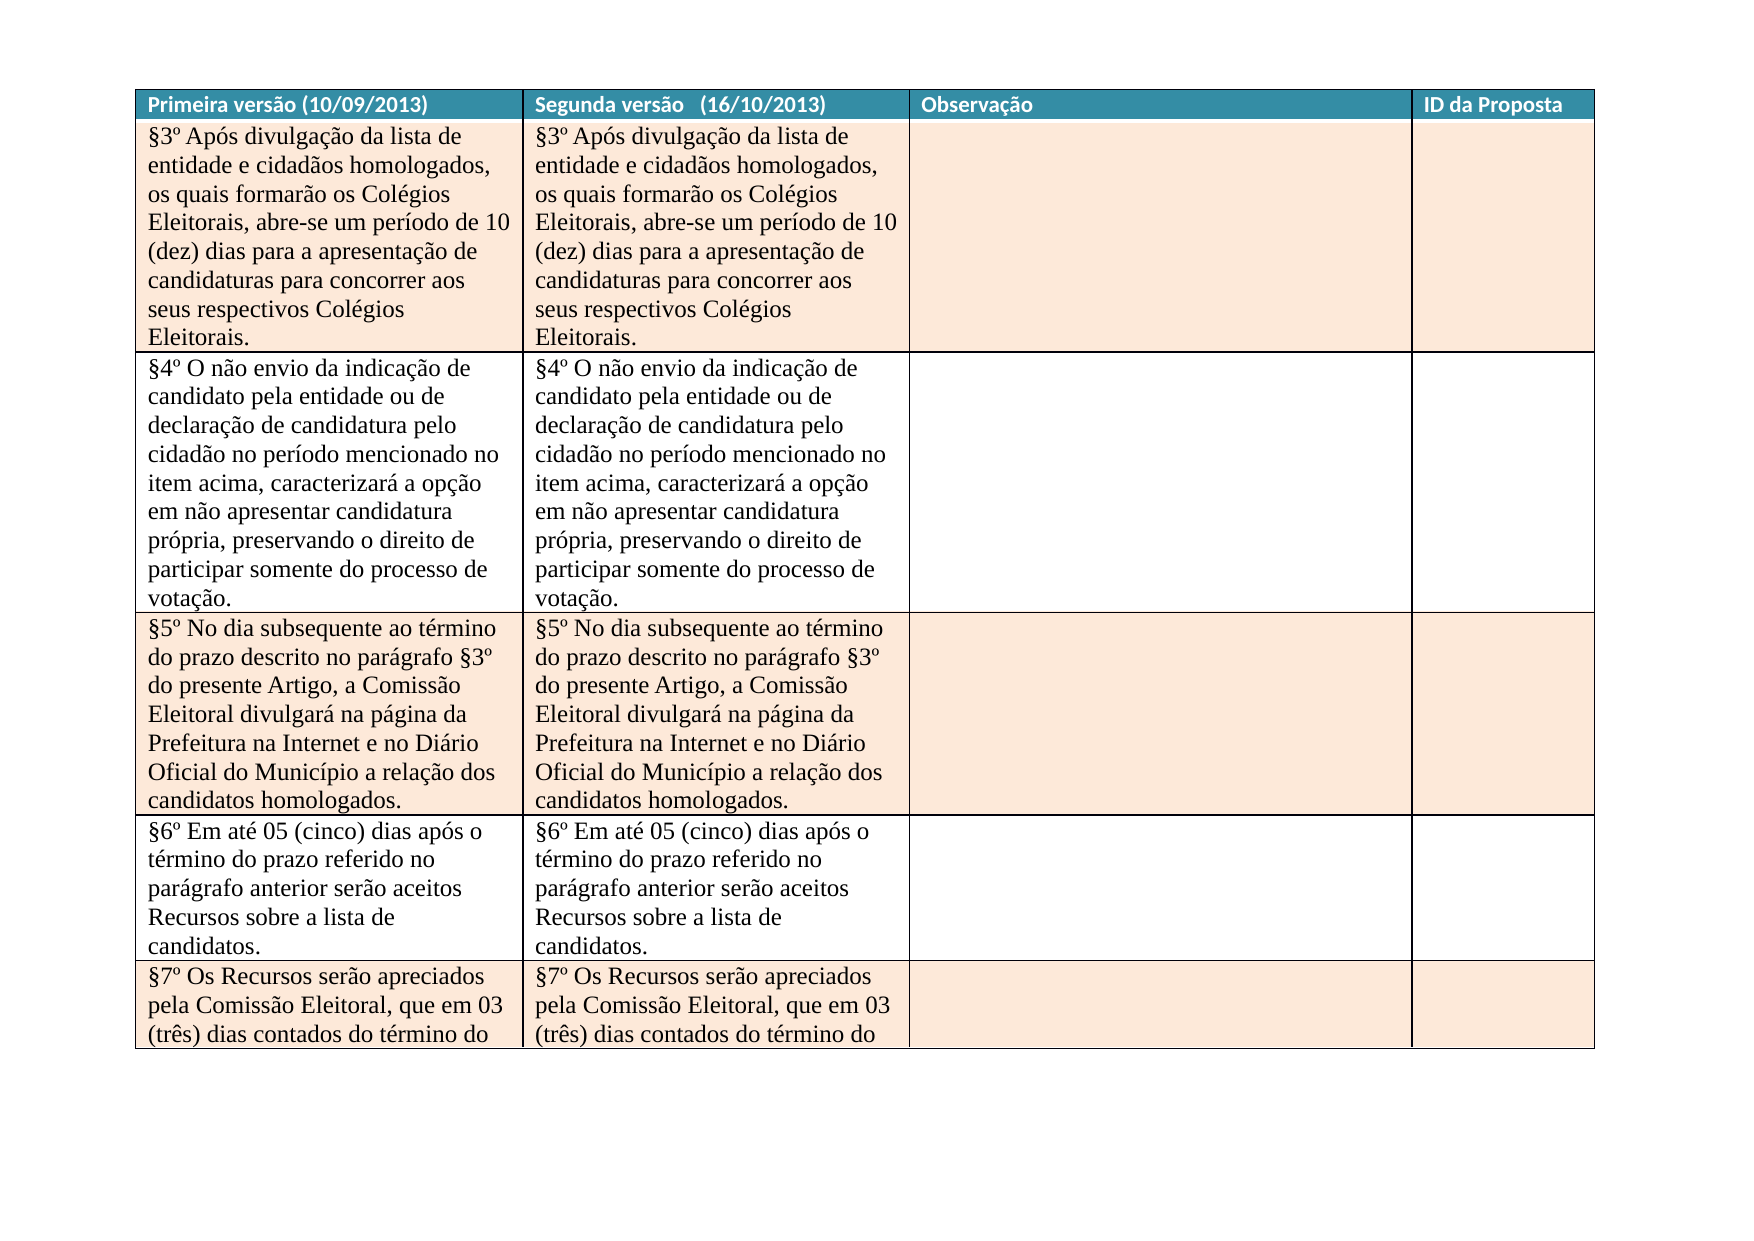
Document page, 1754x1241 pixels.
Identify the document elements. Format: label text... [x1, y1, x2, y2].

table_cell [1413, 961, 1594, 1047]
table_cell §4º O não envio da indicação de candidato pela entidade ou de declaração de candidatura pelo cidadão no período mencionado no item acima, caracterizará a opção em não apresentar candidatura própria, preservando o direito de participar somente do processo de votação. [524, 353, 909, 611]
table_cell §6º Em até 05 (cinco) dias após o término do prazo referido no parágrafo anterior serão aceitos Recursos sobre a lista de candidatos. [136, 816, 522, 959]
table_cell [910, 816, 1411, 959]
table_cell §4º O não envio da indicação de candidato pela entidade ou de declaração de candidatura pelo cidadão no período mencionado no item acima, caracterizará a opção em não apresentar candidatura própria, preservando o direito de participar somente do processo de votação. [136, 353, 522, 611]
table_header ID da Proposta [1413, 90, 1594, 119]
table_cell [1413, 123, 1594, 351]
table_cell [1413, 613, 1594, 814]
table_cell [1413, 816, 1594, 959]
table_cell [1413, 353, 1594, 611]
table_cell §5º No dia subsequente ao término do prazo descrito no parágrafo §3º do presente Artigo, a Comissão Eleitoral divulgará na página da Prefeitura na Internet e no Diário Oficial do Município a relação dos candidatos homologados. [136, 613, 522, 814]
table_cell §7º Os Recursos serão apreciados pela Comissão Eleitoral, que em 03 (três) dias contados do término do [136, 961, 522, 1047]
table_cell [910, 353, 1411, 611]
table_cell [910, 613, 1411, 814]
table_header Segunda versão (16/10/2013) [524, 90, 909, 119]
table_cell §3º Após divulgação da lista de entidade e cidadãos homologados, os quais formarão os Colégios Eleitorais, abre-se um período de 10 (dez) dias para a apresentação de candidaturas para concorrer aos seus respectivos Colégios Eleitorais. [524, 123, 909, 351]
table_cell [910, 123, 1411, 351]
table_cell §6º Em até 05 (cinco) dias após o término do prazo referido no parágrafo anterior serão aceitos Recursos sobre a lista de candidatos. [524, 816, 909, 959]
table_cell [910, 961, 1411, 1047]
table_header Observação [910, 90, 1411, 119]
table_header Primeira versão (10/09/2013) [136, 90, 522, 119]
table_cell §3º Após divulgação da lista de entidade e cidadãos homologados, os quais formarão os Colégios Eleitorais, abre-se um período de 10 (dez) dias para a apresentação de candidaturas para concorrer aos seus respectivos Colégios Eleitorais. [136, 123, 522, 351]
table_cell §5º No dia subsequente ao término do prazo descrito no parágrafo §3º do presente Artigo, a Comissão Eleitoral divulgará na página da Prefeitura na Internet e no Diário Oficial do Município a relação dos candidatos homologados. [524, 613, 909, 814]
table_cell §7º Os Recursos serão apreciados pela Comissão Eleitoral, que em 03 (três) dias contados do término do [524, 961, 909, 1047]
